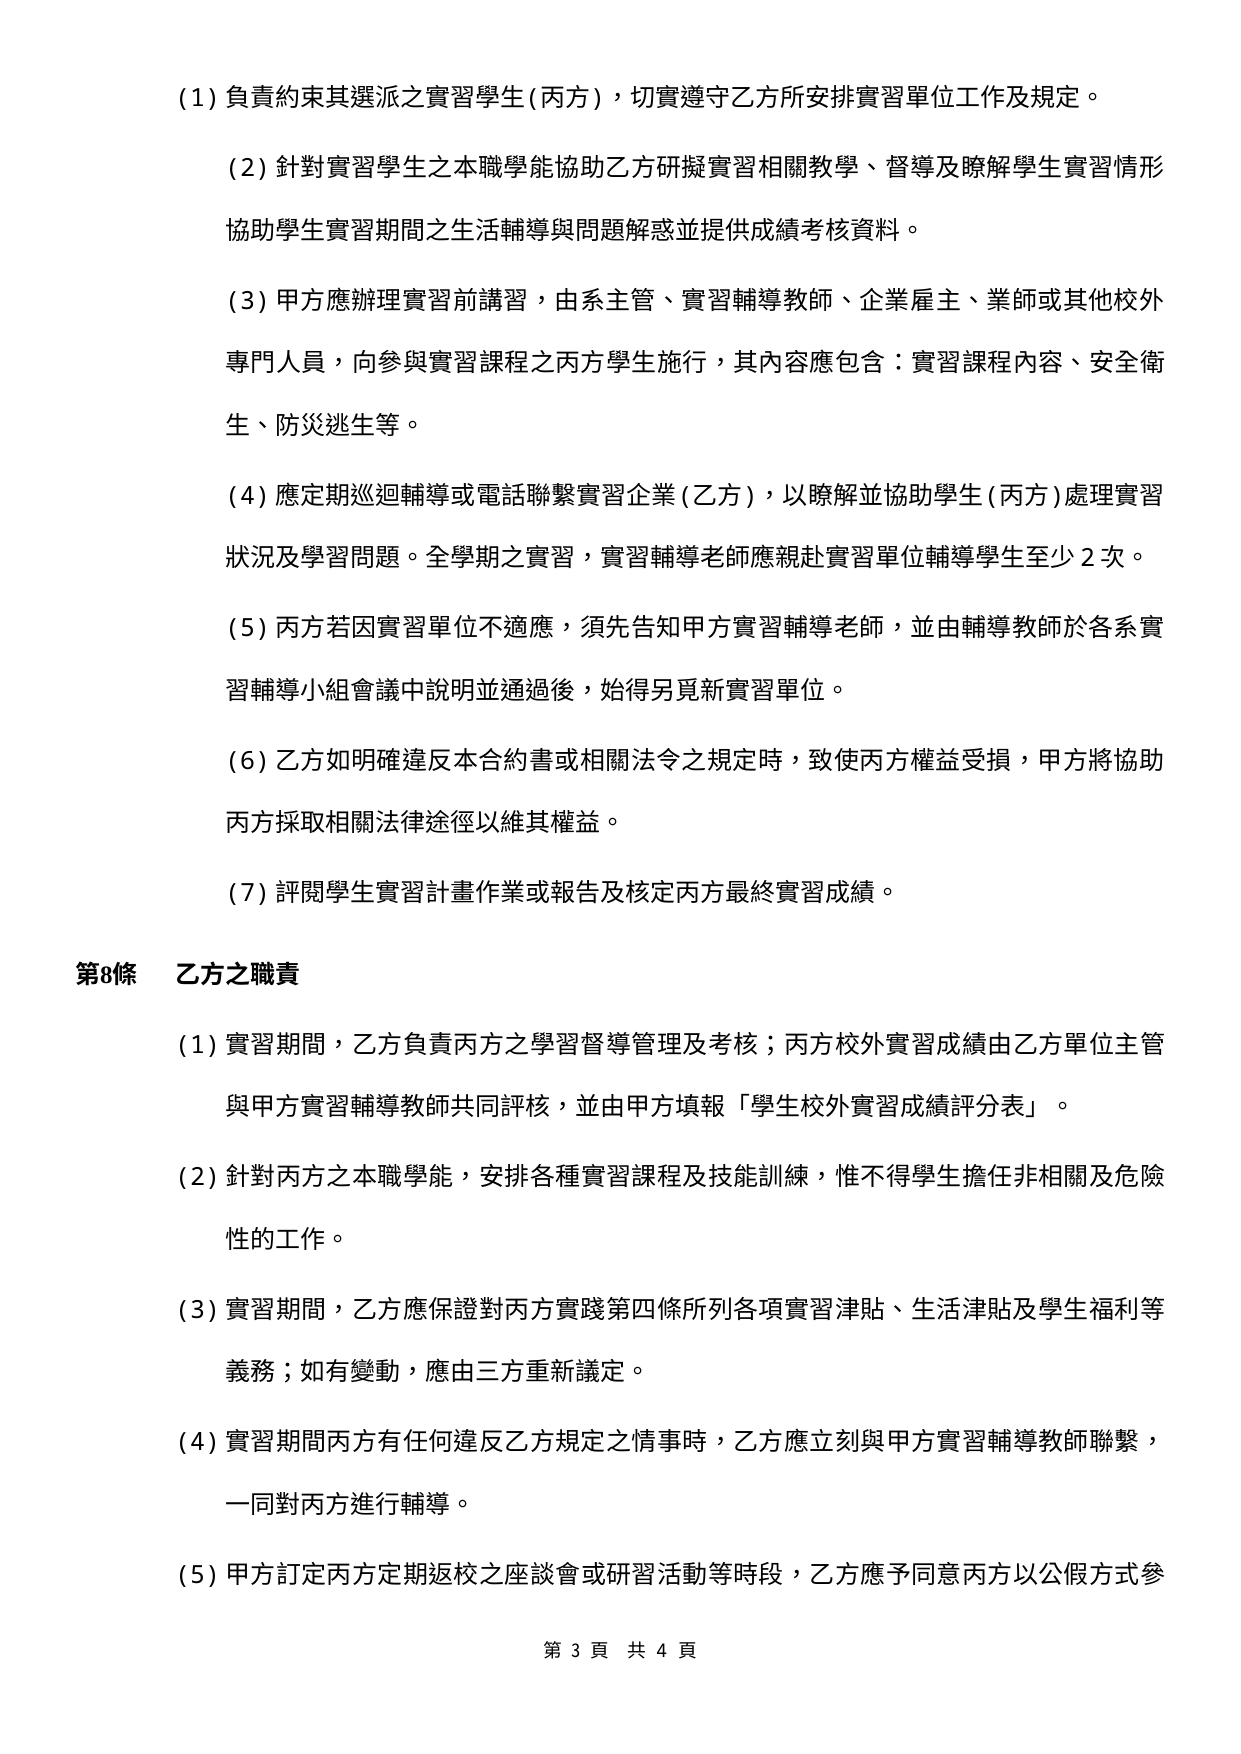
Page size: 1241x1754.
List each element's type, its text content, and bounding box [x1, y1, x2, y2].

list 乙方如明確違反本合約書或相關法令之規定時，致使丙方權益受損，甲方將協助丙方採取相關法律途徑以維其權益。 [225, 717, 1165, 842]
list 實習期間，乙方負責丙方之學習督導管理及考核；丙方校外實習成績由乙方單位主管與甲方實習輔導教師共同評核，並由甲方填報「學生校外實習成績評分表」。 [175, 1001, 1165, 1126]
list 實習期間丙方有任何違反乙方規定之情事時，乙方應立刻與甲方實習輔導教師聯繫，一同對丙方進行輔導。 [175, 1398, 1165, 1523]
list 針對丙方之本職學能，安排各種實習課程及技能訓練，惟不得學生擔任非相關及危險性的工作。 [175, 1133, 1165, 1258]
list 丙方若因實習單位不適應，須先告知甲方實習輔導老師，並由輔導教師於各系實習輔導小組會議中說明並通過後，始得另覓新實習單位。 [225, 584, 1165, 709]
list 評閱學生實習計畫作業或報告及核定丙方最終實習成績。 [225, 849, 1165, 912]
list 針對實習學生之本職學能協助乙方研擬實習相關教學、督導及瞭解學生實習情形，協助學生實習期間之生活輔導與問題解惑並提供成績考核資料。 [225, 124, 1165, 249]
list 乙方之職責 [75, 931, 1165, 993]
list 應定期巡迴輔導或電話聯繫實習企業(乙方)，以瞭解並協助學生(丙方)處理實習狀況及學習問題。全學期之實習，實習輔導老師應親赴實習單位輔導學生至少2次。 [225, 452, 1165, 577]
list 甲方訂定丙方定期返校之座談會或研習活動等時段，乙方應予同意丙方以公假方式參 [175, 1531, 1165, 1593]
list 實習期間，乙方應保證對丙方實踐第四條所列各項實習津貼、生活津貼及學生福利等義務；如有變動，應由三方重新議定。 [175, 1266, 1165, 1391]
list 甲方應辦理實習前講習，由系主管、實習輔導教師、企業雇主、業師或其他校外專門人員，向參與實習課程之丙方學生施行，其內容應包含：實習課程內容、安全衛生、防災逃生等。 [225, 257, 1165, 444]
list 負責約束其選派之實習學生(丙方)，切實遵守乙方所安排實習單位工作及規定。 [175, 54, 1165, 117]
